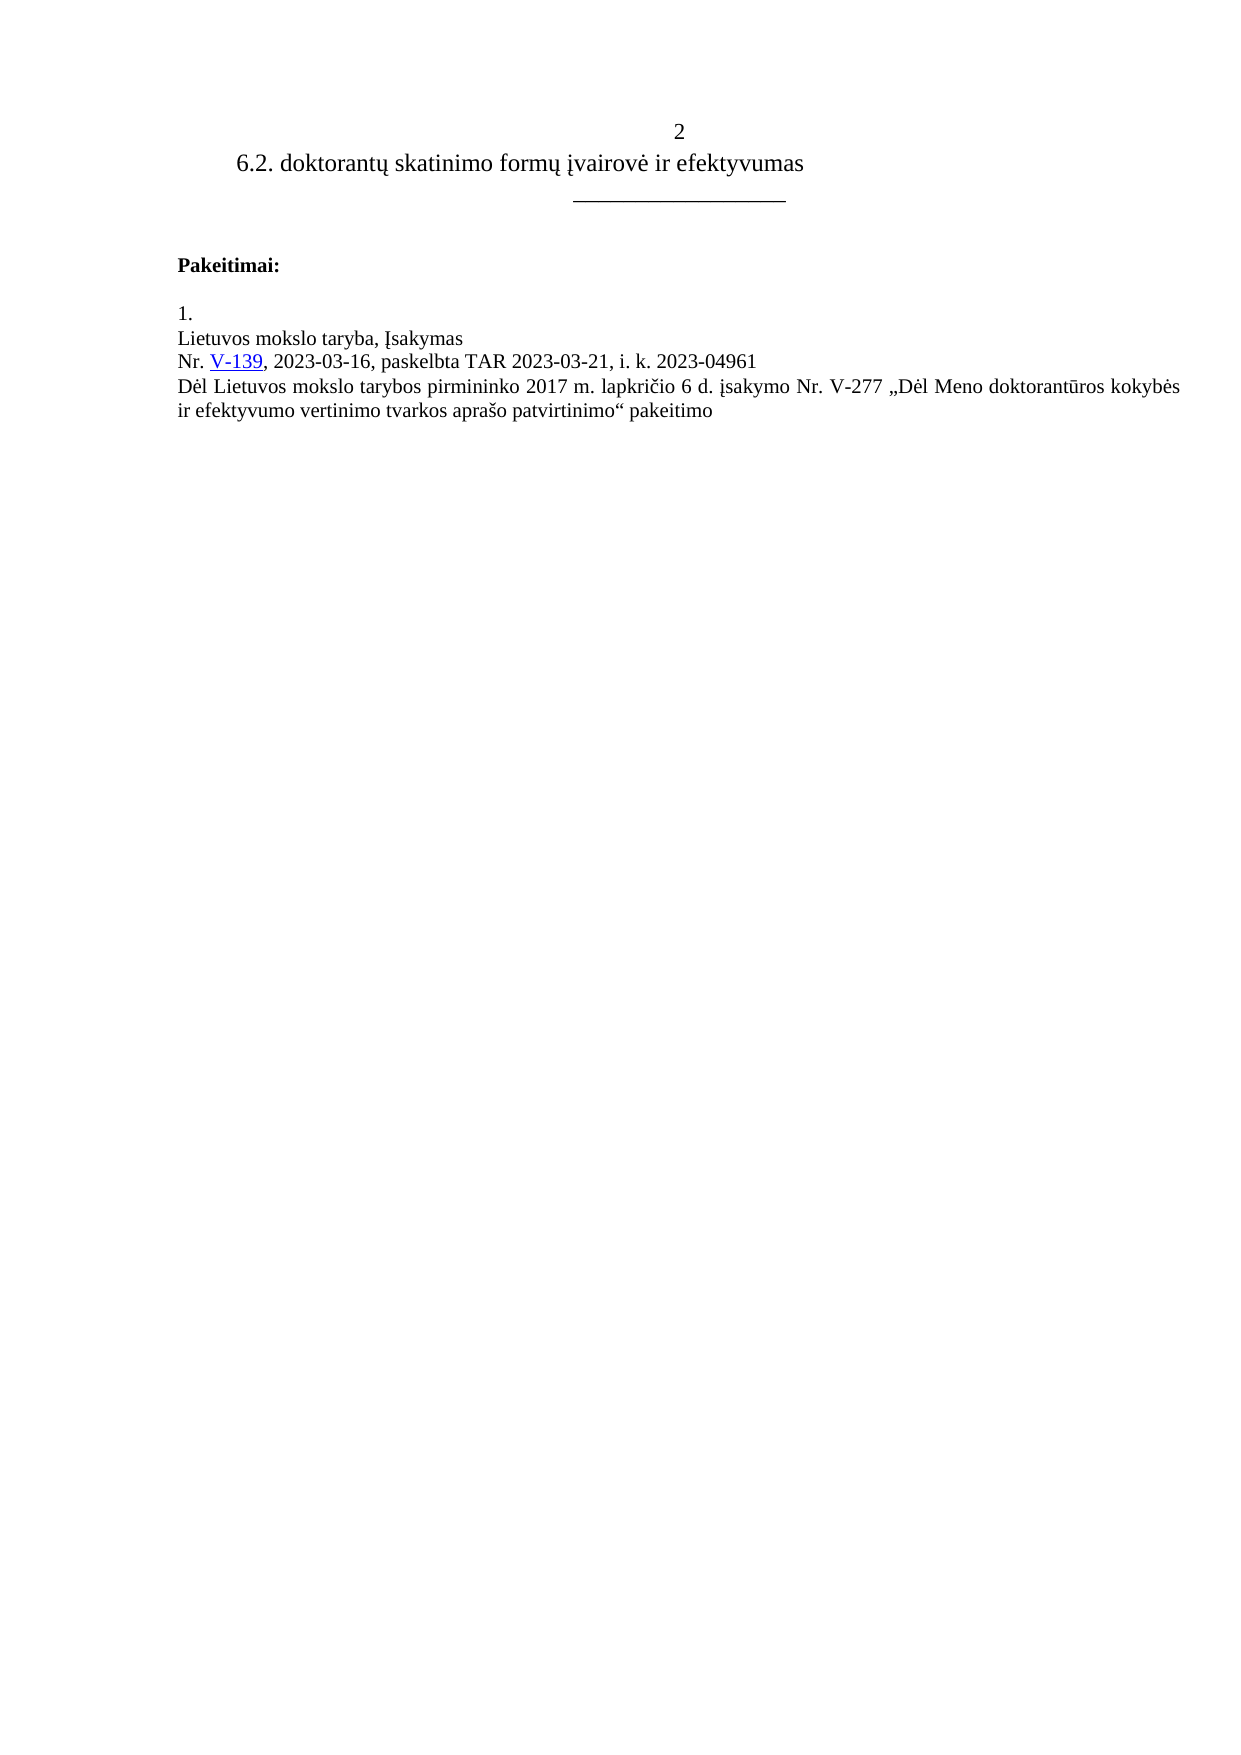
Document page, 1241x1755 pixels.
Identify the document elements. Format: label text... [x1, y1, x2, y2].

text Lietuvos mokslo taryba, Įsakymas [177, 325, 1181, 349]
text 1. [177, 301, 1181, 325]
text Nr. V-139, 2023-03-16, paskelbta TAR 2023-03-21, i. k. 2023-04961 [177, 349, 1181, 373]
text _________________ [177, 176, 1181, 205]
text 6.2. doktorantų skatinimo formų įvairovė ir efektyvumas [177, 148, 1181, 176]
text Pakeitimai: [177, 253, 1181, 277]
text Dėl Lietuvos mokslo tarybos pirmininko 2017 m. lapkričio 6 d. įsakymo Nr. V-277 „Dėl Meno doktorantūros kokybės ir efektyvumo vertinimo tvarkos aprašo patvirtinimo“ pakeitimo [177, 373, 1181, 422]
